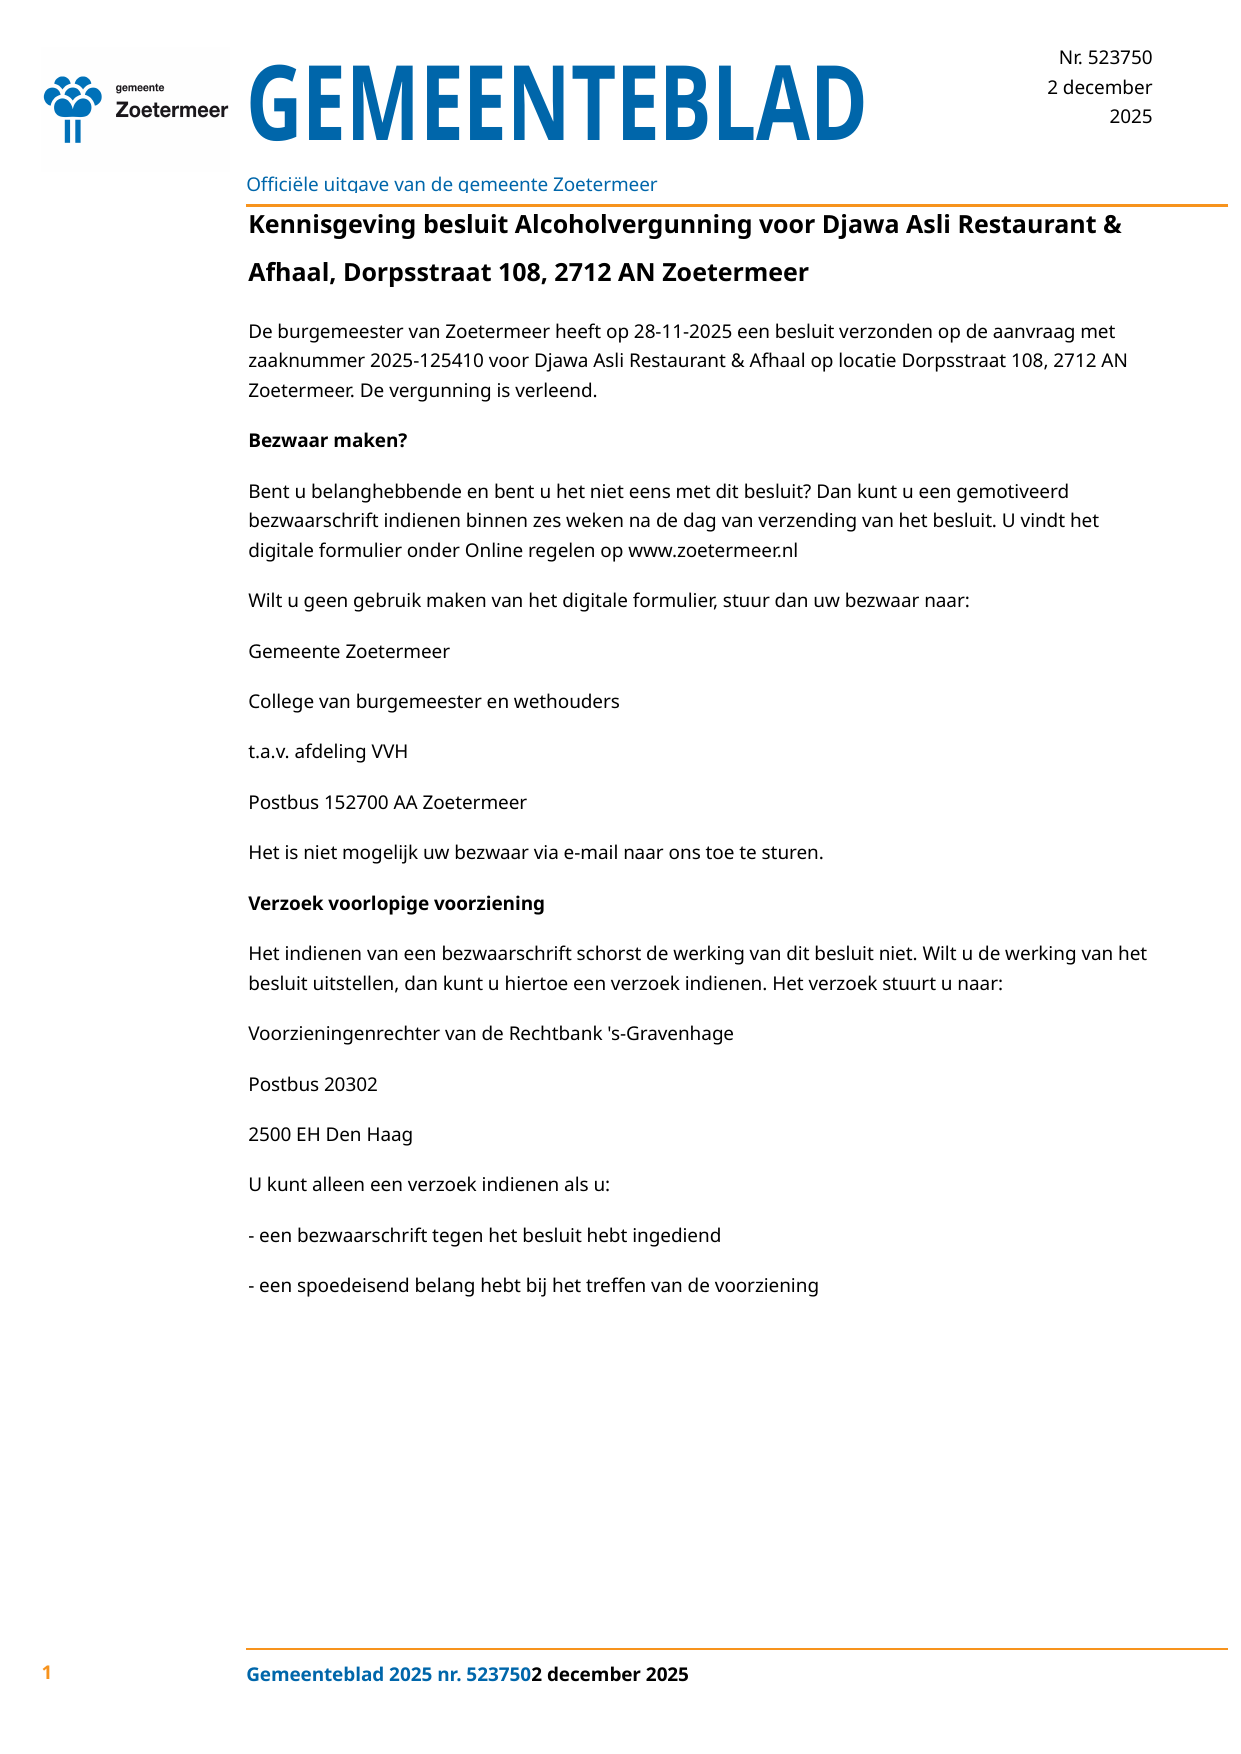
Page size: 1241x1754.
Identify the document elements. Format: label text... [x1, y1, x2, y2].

text U kunt alleen een verzoek indienen als u: [248, 1172, 1152, 1197]
text Wilt u geen gebruik maken van het digitale formulier, stuur dan uw bezwaar naar: [248, 587, 1152, 613]
text - een bezwaarschrift tegen het besluit hebt ingediend [248, 1222, 1152, 1248]
text De burgemeester van Zoetermeer heeft op 28-11-2025 een besluit verzonden op de aanvraag met zaaknummer 2025-125410 voor Djawa Asli Restaurant & Afhaal op locatie Dorpsstraat 108, 2712 AN Zoetermeer. De vergunning is verleend. [248, 318, 1152, 403]
text Bezwaar maken? [248, 427, 1152, 453]
text - een spoedeisend belang hebt bij het treffen van de voorziening [248, 1272, 1152, 1298]
text Postbus 152700 AA Zoetermeer [248, 789, 1152, 815]
text Het is niet mogelijk uw bezwaar via e-mail naar ons toe te sturen. [248, 839, 1152, 865]
text Postbus 20302 [248, 1071, 1152, 1097]
picture [41, 47, 231, 172]
text Bent u belanghebbende en bent u het niet eens met dit besluit? Dan kunt u een gemotiveerd bezwaarschrift indienen binnen zes weken na de dag van verzending van het besluit. U vindt het digitale formulier onder Online regelen op www.zoetermeer.nl [248, 478, 1152, 563]
text Verzoek voorlopige voorziening [248, 890, 1152, 916]
text Gemeente Zoetermeer [248, 638, 1152, 664]
text College van burgemeester en wethouders [248, 688, 1152, 714]
text t.a.v. afdeling VVH [248, 739, 1152, 764]
text 2500 EH Den Haag [248, 1121, 1152, 1147]
text Kennisgeving besluit Alcoholvergunning voor Djawa Asli Restaurant & Afhaal, Dorpsstraat 108, 2712 AN Zoetermeer [248, 207, 1152, 288]
text Het indienen van een bezwaarschrift schorst de werking van dit besluit niet. Wilt u de werking van het besluit uitstellen, dan kunt u hiertoe een verzoek indienen. Het verzoek stuurt u naar: [248, 940, 1152, 996]
text Voorzieningenrechter van de Rechtbank 's-Gravenhage [248, 1020, 1152, 1046]
